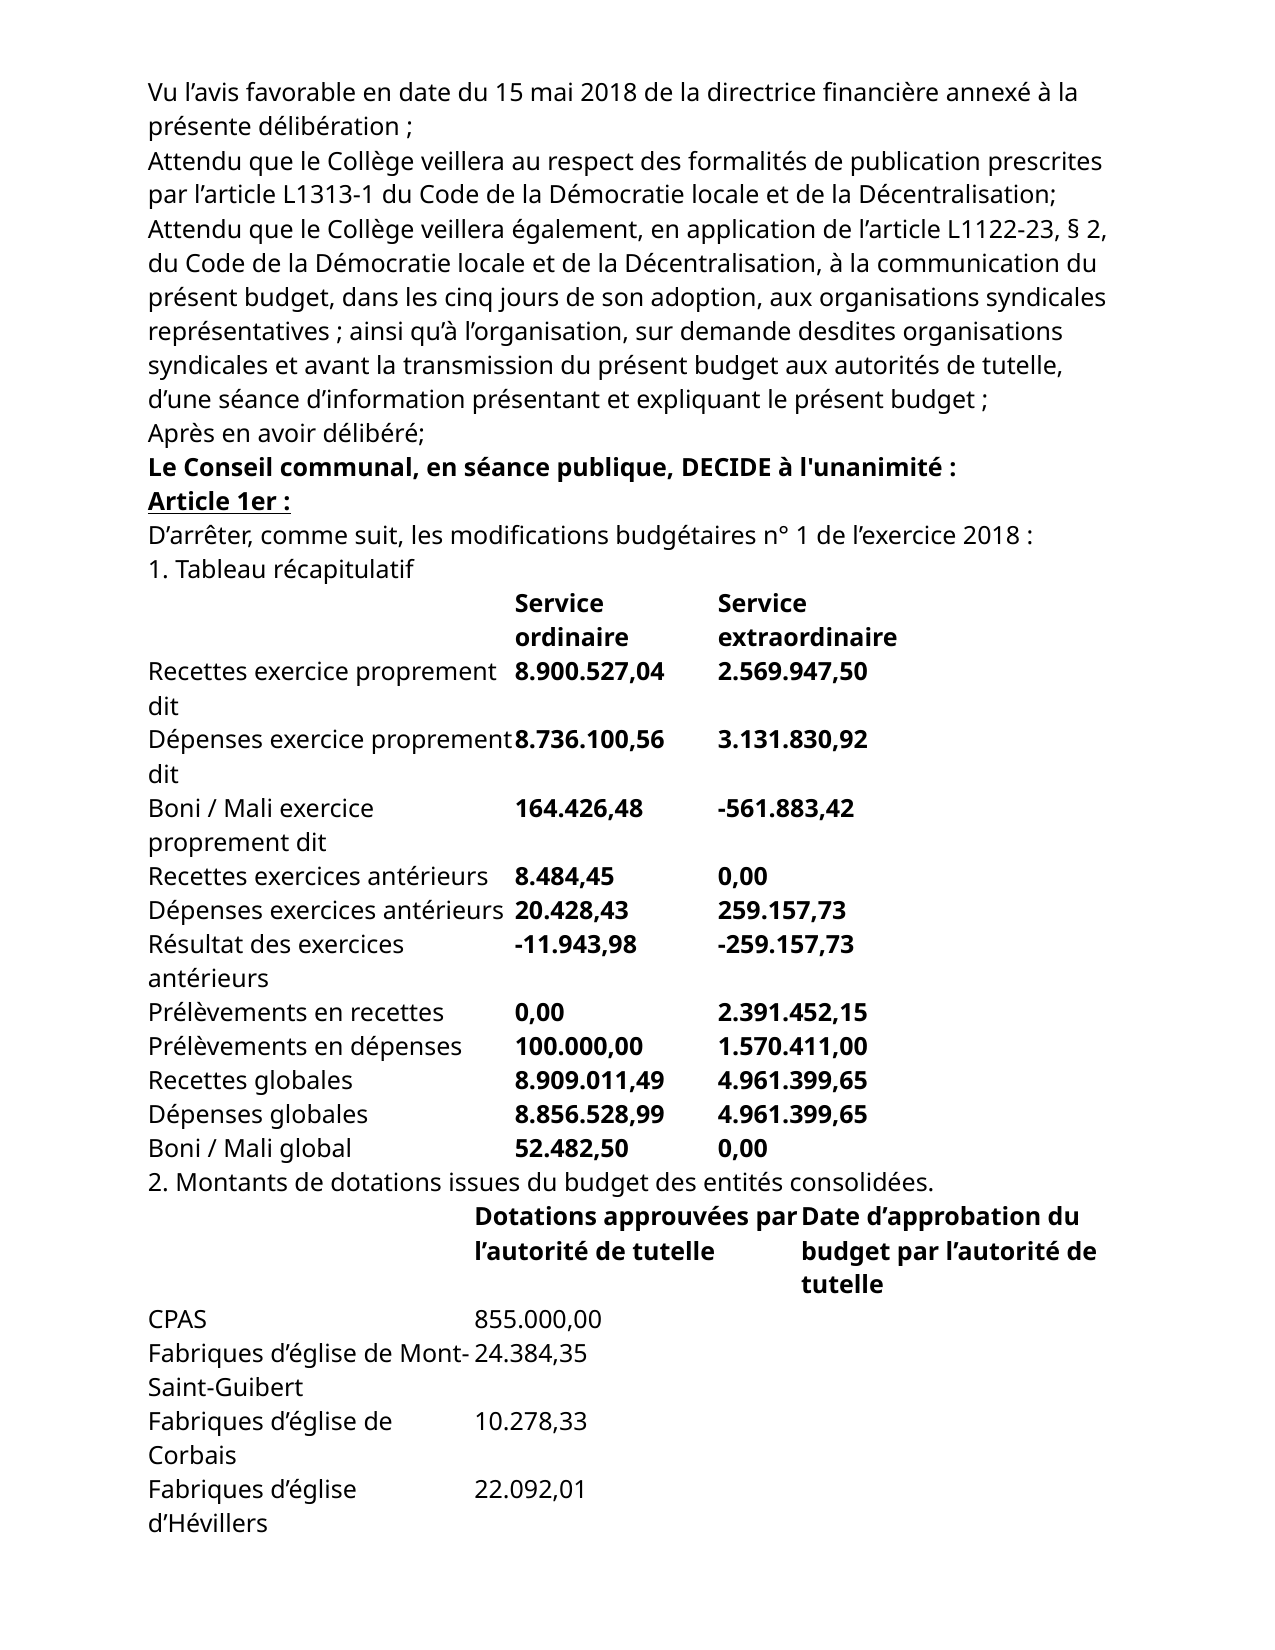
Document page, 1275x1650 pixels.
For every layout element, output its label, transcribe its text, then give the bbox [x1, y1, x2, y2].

table_cell 22.092,01 [474, 1472, 801, 1540]
table_cell [801, 1335, 1127, 1403]
table_cell Boni / Mali global [148, 1131, 514, 1165]
table_cell 3.131.830,92 [718, 722, 983, 790]
table_cell Recettes exercices antérieurs [148, 859, 514, 892]
table_cell 2.569.947,50 [718, 654, 983, 722]
table_cell 8.484,45 [515, 859, 718, 892]
table_cell 4.961.399,65 [718, 1097, 983, 1131]
table_header [148, 1199, 474, 1301]
table_cell Prélèvements en recettes [148, 995, 514, 1029]
table_header Dotations approuvées par l’autorité de tutelle [474, 1199, 801, 1301]
table_header Service ordinaire [515, 586, 718, 654]
table_cell Recettes exercice proprement dit [148, 654, 514, 722]
table_cell CPAS [148, 1301, 474, 1335]
table_cell -561.883,42 [718, 790, 983, 858]
table_cell 8.736.100,56 [515, 722, 718, 790]
text 2. Montants de dotations issues du budget des entités consolidées. [148, 1165, 1127, 1199]
table_header Date d’approbation du budget par l’autorité de tutelle [801, 1199, 1127, 1301]
table_cell -259.157,73 [718, 927, 983, 995]
text Attendu que le Collège veillera également, en application de l’article L1122-23, § 2, du Code de la Démocratie locale et de la Décentralisation, à la communication du présent budget, dans les cinq jours de son adoption, aux organisations syndicales représentatives ; ainsi qu’à l’organisation, sur demande desdites organisations syndicales et avant la transmission du présent budget aux autorités de tutelle, d’une séance d’information présentant et expliquant le présent budget ; [148, 211, 1127, 416]
table_cell 10.278,33 [474, 1404, 801, 1472]
text D’arrêter, comme suit, les modifications budgétaires n° 1 de l’exercice 2018 : [148, 518, 1127, 552]
table_header Service extraordinaire [718, 586, 983, 654]
table_cell Fabriques d’église de Mont-Saint-Guibert [148, 1335, 474, 1403]
table_cell Prélèvements en dépenses [148, 1029, 514, 1063]
table_cell 24.384,35 [474, 1335, 801, 1403]
table_cell 8.856.528,99 [515, 1097, 718, 1131]
table_cell 8.909.011,49 [515, 1063, 718, 1097]
text Après en avoir délibéré; [148, 416, 1127, 450]
table_cell 0,00 [718, 859, 983, 892]
table_cell [801, 1301, 1127, 1335]
table_header [148, 586, 514, 654]
text 1. Tableau récapitulatif [148, 552, 1127, 586]
table_cell [801, 1472, 1127, 1540]
table_cell 259.157,73 [718, 893, 983, 927]
table_cell Dépenses exercice proprement dit [148, 722, 514, 790]
table_cell 1.570.411,00 [718, 1029, 983, 1063]
table_cell Résultat des exercices antérieurs [148, 927, 514, 995]
table_cell 164.426,48 [515, 790, 718, 858]
text Attendu que le Collège veillera au respect des formalités de publication prescrites par l’article L1313-1 du Code de la Démocratie locale et de la Décentralisation; [148, 143, 1127, 211]
table_cell Recettes globales [148, 1063, 514, 1097]
table_cell 2.391.452,15 [718, 995, 983, 1029]
table_cell 52.482,50 [515, 1131, 718, 1165]
table_cell 20.428,43 [515, 893, 718, 927]
table_cell -11.943,98 [515, 927, 718, 995]
text Article 1er : [148, 484, 1127, 518]
table_cell 100.000,00 [515, 1029, 718, 1063]
table_cell 8.900.527,04 [515, 654, 718, 722]
text Vu l’avis favorable en date du 15 mai 2018 de la directrice financière annexé à la présente délibération ; [148, 75, 1127, 143]
table_cell Fabriques d’église d’Hévillers [148, 1472, 474, 1540]
table_cell [801, 1404, 1127, 1472]
table_cell 4.961.399,65 [718, 1063, 983, 1097]
text Le Conseil communal, en séance publique, DECIDE à l'unanimité : [148, 450, 1127, 484]
table_cell Dépenses exercices antérieurs [148, 893, 514, 927]
table_cell Boni / Mali exercice proprement dit [148, 790, 514, 858]
table_cell Fabriques d’église de Corbais [148, 1404, 474, 1472]
table_cell 855.000,00 [474, 1301, 801, 1335]
table_cell Dépenses globales [148, 1097, 514, 1131]
table_cell 0,00 [718, 1131, 983, 1165]
table_cell 0,00 [515, 995, 718, 1029]
